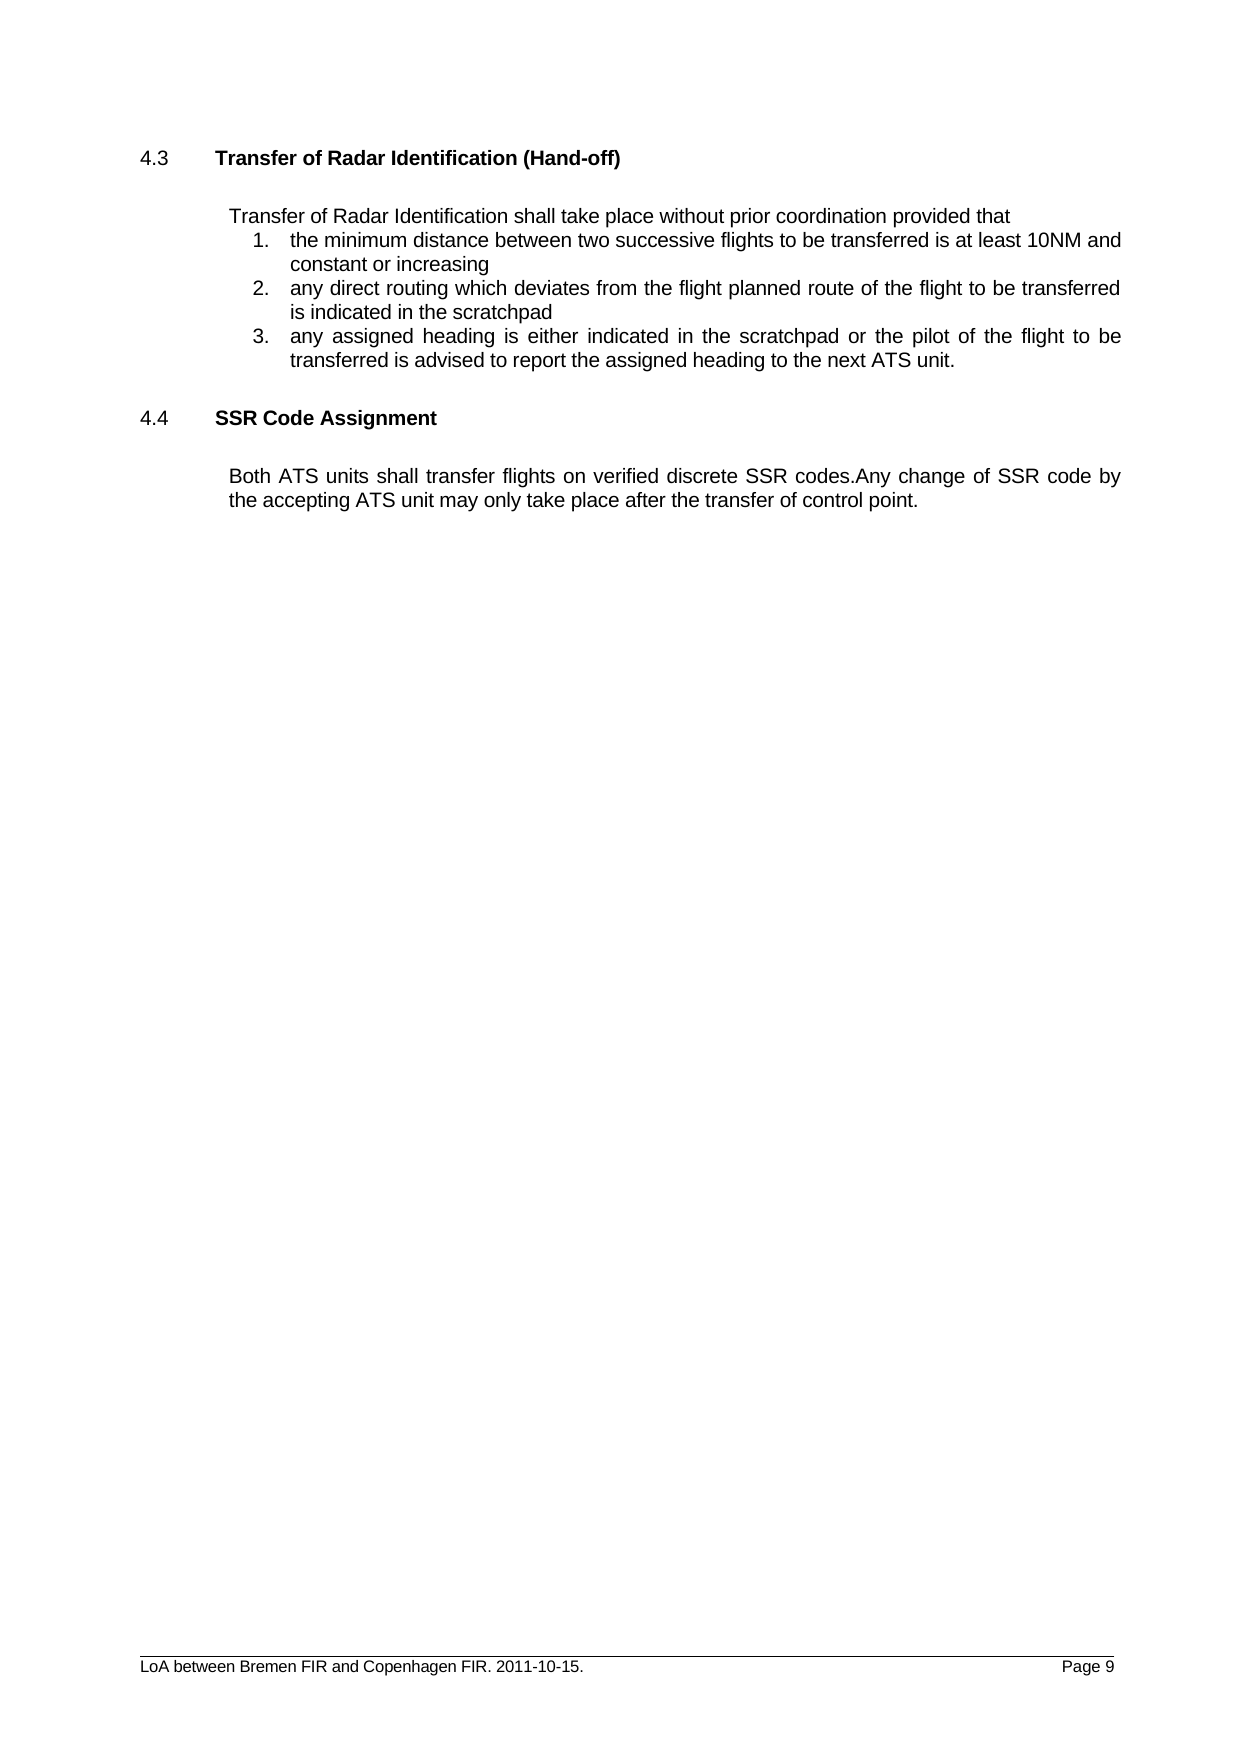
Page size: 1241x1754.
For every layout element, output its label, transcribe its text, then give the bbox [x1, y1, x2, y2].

text Transfer of Radar Identification shall take place without prior coordination provided that [140, 204, 1122, 228]
text 4.3 Transfer of Radar Identification (Hand-off) [140, 146, 1122, 170]
text Both ATS units shall transfer flights on verified discrete SSR codes.Any change of SSR code by the accepting ATS unit may only take place after the transfer of control point. [140, 464, 1122, 512]
text 4.4 SSR Code Assignment [140, 406, 1122, 429]
list the minimum distance between two successive flights to be transferred is at least 10NM and constant or increasing [252, 228, 1122, 276]
list any direct routing which deviates from the flight planned route of the flight to be transferred is indicated in the scratchpad [252, 276, 1122, 324]
list any assigned heading is either indicated in the scratchpad or the pilot of the flight to be transferred is advised to report the assigned heading to the next ATS unit. [252, 324, 1122, 372]
